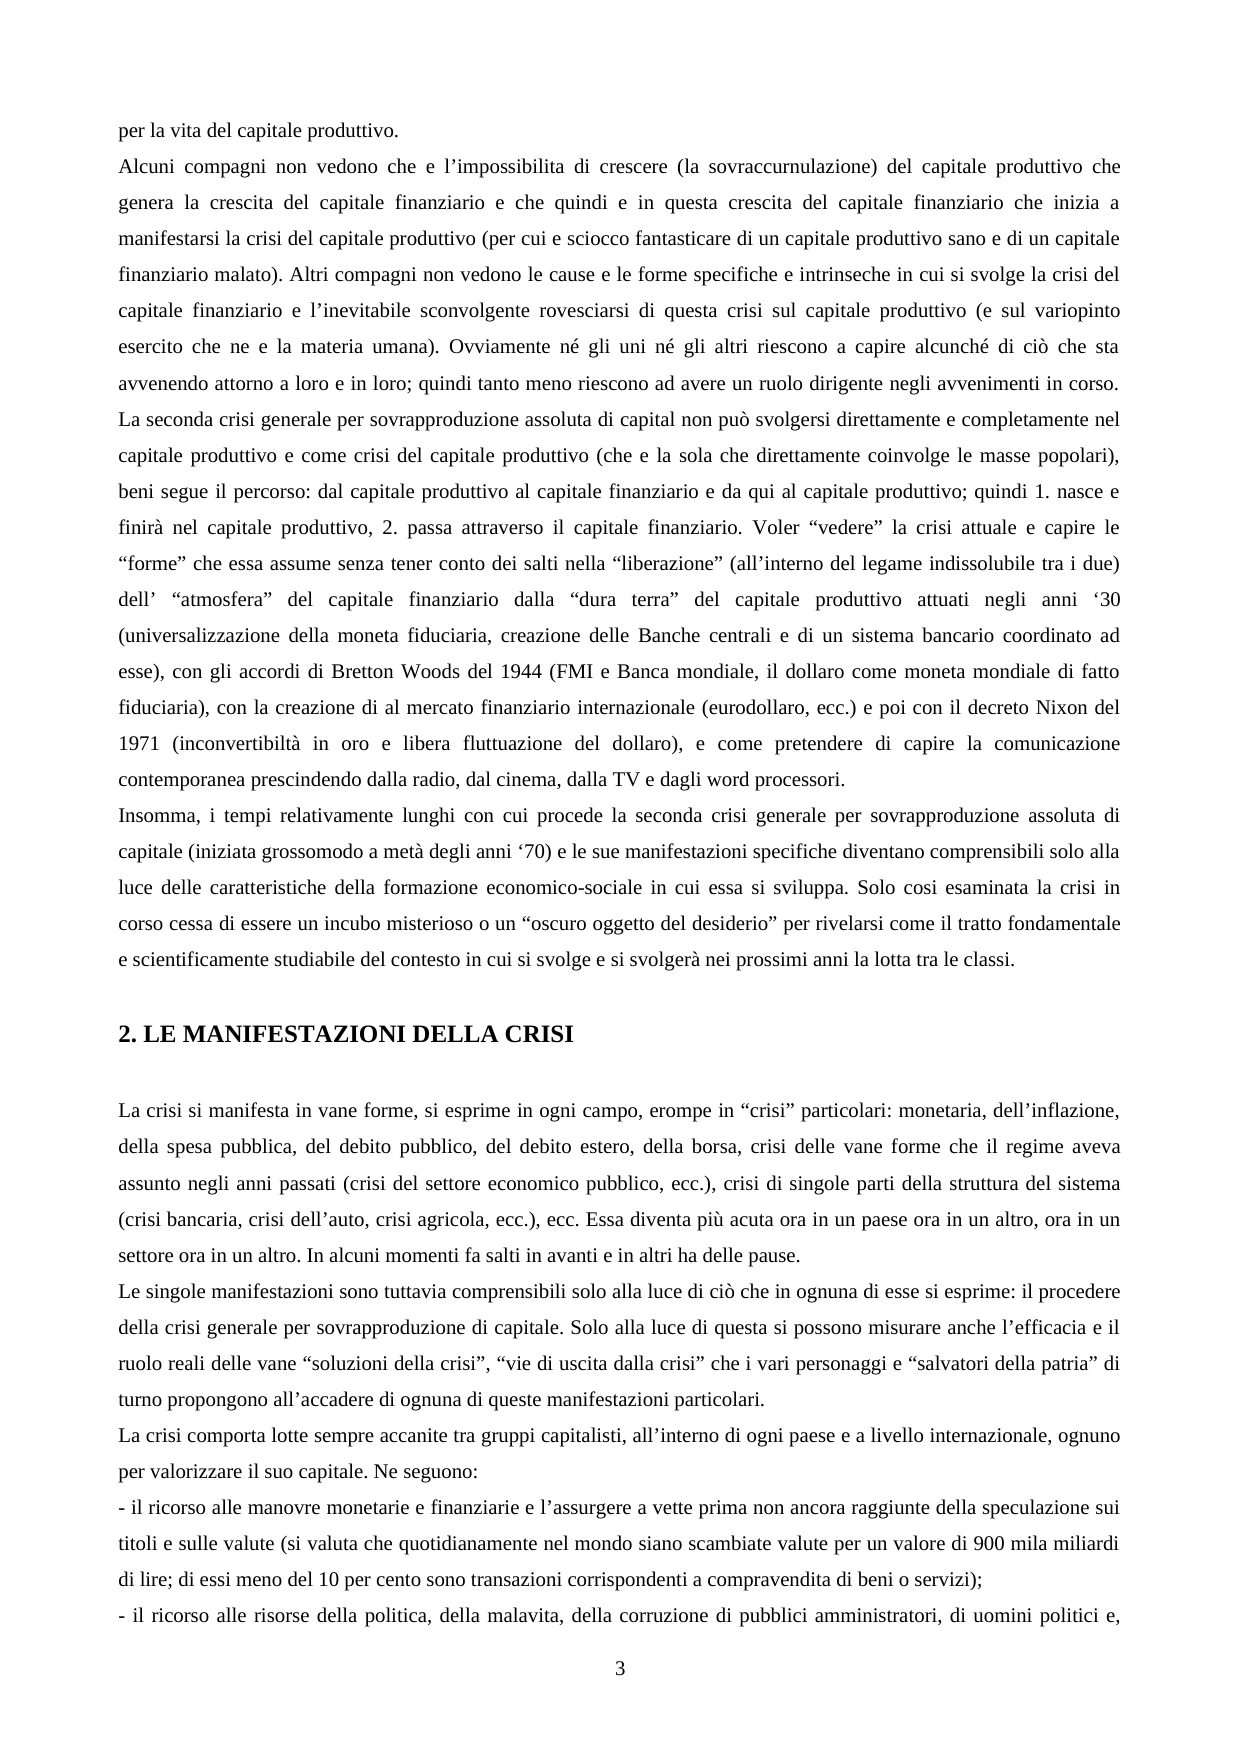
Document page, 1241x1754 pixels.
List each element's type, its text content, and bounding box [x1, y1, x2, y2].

text Alcuni compagni non vedono che e l’impossibilita di crescere (la sovraccurnulazione) del capitale produttivo che genera la crescita del capitale finanziario e che quindi e in questa crescita del capitale finanziario che inizia a manifestarsi la crisi del capitale produttivo (per cui e sciocco fantasticare di un capitale produttivo sano e di un capitale finanziario malato). Altri compagni non vedono le cause e le forme specifiche e intrinseche in cui si svolge la crisi del capitale finanziario e l’inevitabile sconvolgente rovesciarsi di questa crisi sul capitale produttivo (e sul variopinto esercito che ne e la materia umana). Ovviamente né gli uni né gli altri riescono a capire alcunché di ciò che sta avvenendo attorno a loro e in loro; quindi tanto meno riescono ad avere un ruolo dirigente negli avvenimenti in corso. La seconda crisi generale per sovrapproduzione assoluta di capital non può svolgersi direttamente e completamente nel capitale produttivo e come crisi del capitale produttivo (che e la sola che direttamente coinvolge le masse popolari), beni segue il percorso: dal capitale produttivo al capitale finanziario e da qui al capitale produttivo; quindi 1. nasce e finirà nel capitale produttivo, 2. passa attraverso il capitale finanziario. Voler “vedere” la crisi attuale e capire le “forme” che essa assume senza tener conto dei salti nella “liberazione” (all’interno del legame indissolubile tra i due) dell’ “atmosfera” del capitale finanziario dalla “dura terra” del capitale produttivo attuati negli anni ‘30 (universalizzazione della moneta fiduciaria, creazione delle Banche centrali e di un sistema bancario coordinato ad esse), con gli accordi di Bretton Woods del 1944 (FMI e Banca mondiale, il dollaro come moneta mondiale di fatto fiduciaria), con la creazione di al mercato finanziario internazionale (eurodollaro, ecc.) e poi con il decreto Nixon del 1971 (inconvertibiltà in oro e libera fluttuazione del dollaro), e come pretendere di capire la comunicazione contemporanea prescindendo dalla radio, dal cinema, dalla TV e dagli word processori. [118, 154, 1122, 791]
text - il ricorso alle risorse della politica, della malavita, della corruzione di pubblici amministratori, di uomini politici e, [118, 1603, 1122, 1627]
text Insomma, i tempi relativamente lunghi con cui procede la seconda crisi generale per sovrapproduzione assoluta di capitale (iniziata grossomodo a metà degli anni ‘70) e le sue manifestazioni specifiche diventano comprensibili solo alla luce delle caratteristiche della formazione economico-sociale in cui essa si sviluppa. Solo cosi esaminata la crisi in corso cessa di essere un incubo misterioso o un “oscuro oggetto del desiderio” per rivelarsi come il tratto fondamentale e scientificamente studiabile del contesto in cui si svolge e si svolgerà nei prossimi anni la lotta tra le classi. [118, 803, 1122, 971]
text - il ricorso alle manovre monetarie e finanziarie e l’assurgere a vette prima non ancora raggiunte della speculazione sui titoli e sulle valute (si valuta che quotidianamente nel mondo siano scambiate valute per un valore di 900 mila miliardi di lire; di essi meno del 10 per cento sono transazioni corrispondenti a compravendita di beni o servizi); [118, 1495, 1122, 1591]
text per la vita del capitale produttivo. [118, 118, 1122, 142]
text La crisi comporta lotte sempre accanite tra gruppi capitalisti, all’interno di ogni paese e a livello internazionale, ognuno per valorizzare il suo capitale. Ne seguono: [118, 1423, 1122, 1483]
text 2. LE MANIFESTAZIONI DELLA CRISI [118, 1019, 1122, 1048]
text Le singole manifestazioni sono tuttavia comprensibili solo alla luce di ciò che in ognuna di esse si esprime: il procedere della crisi generale per sovrapproduzione di capitale. Solo alla luce di questa si possono misurare anche l’efficacia e il ruolo reali delle vane “soluzioni della crisi”, “vie di uscita dalla crisi” che i vari personaggi e “salvatori della patria” di turno propongono all’accadere di ognuna di queste manifestazioni particolari. [118, 1278, 1122, 1411]
text La crisi si manifesta in vane forme, si esprime in ogni campo, erompe in “crisi” particolari: monetaria, dell’inflazione, della spesa pubblica, del debito pubblico, del debito estero, della borsa, crisi delle vane forme che il regime aveva assunto negli anni passati (crisi del settore economico pubblico, ecc.), crisi di singole parti della struttura del sistema (crisi bancaria, crisi dell’auto, crisi agricola, ecc.), ecc. Essa diventa più acuta ora in un paese ora in un altro, ora in un settore ora in un altro. In alcuni momenti fa salti in avanti e in altri ha delle pause. [118, 1098, 1122, 1267]
